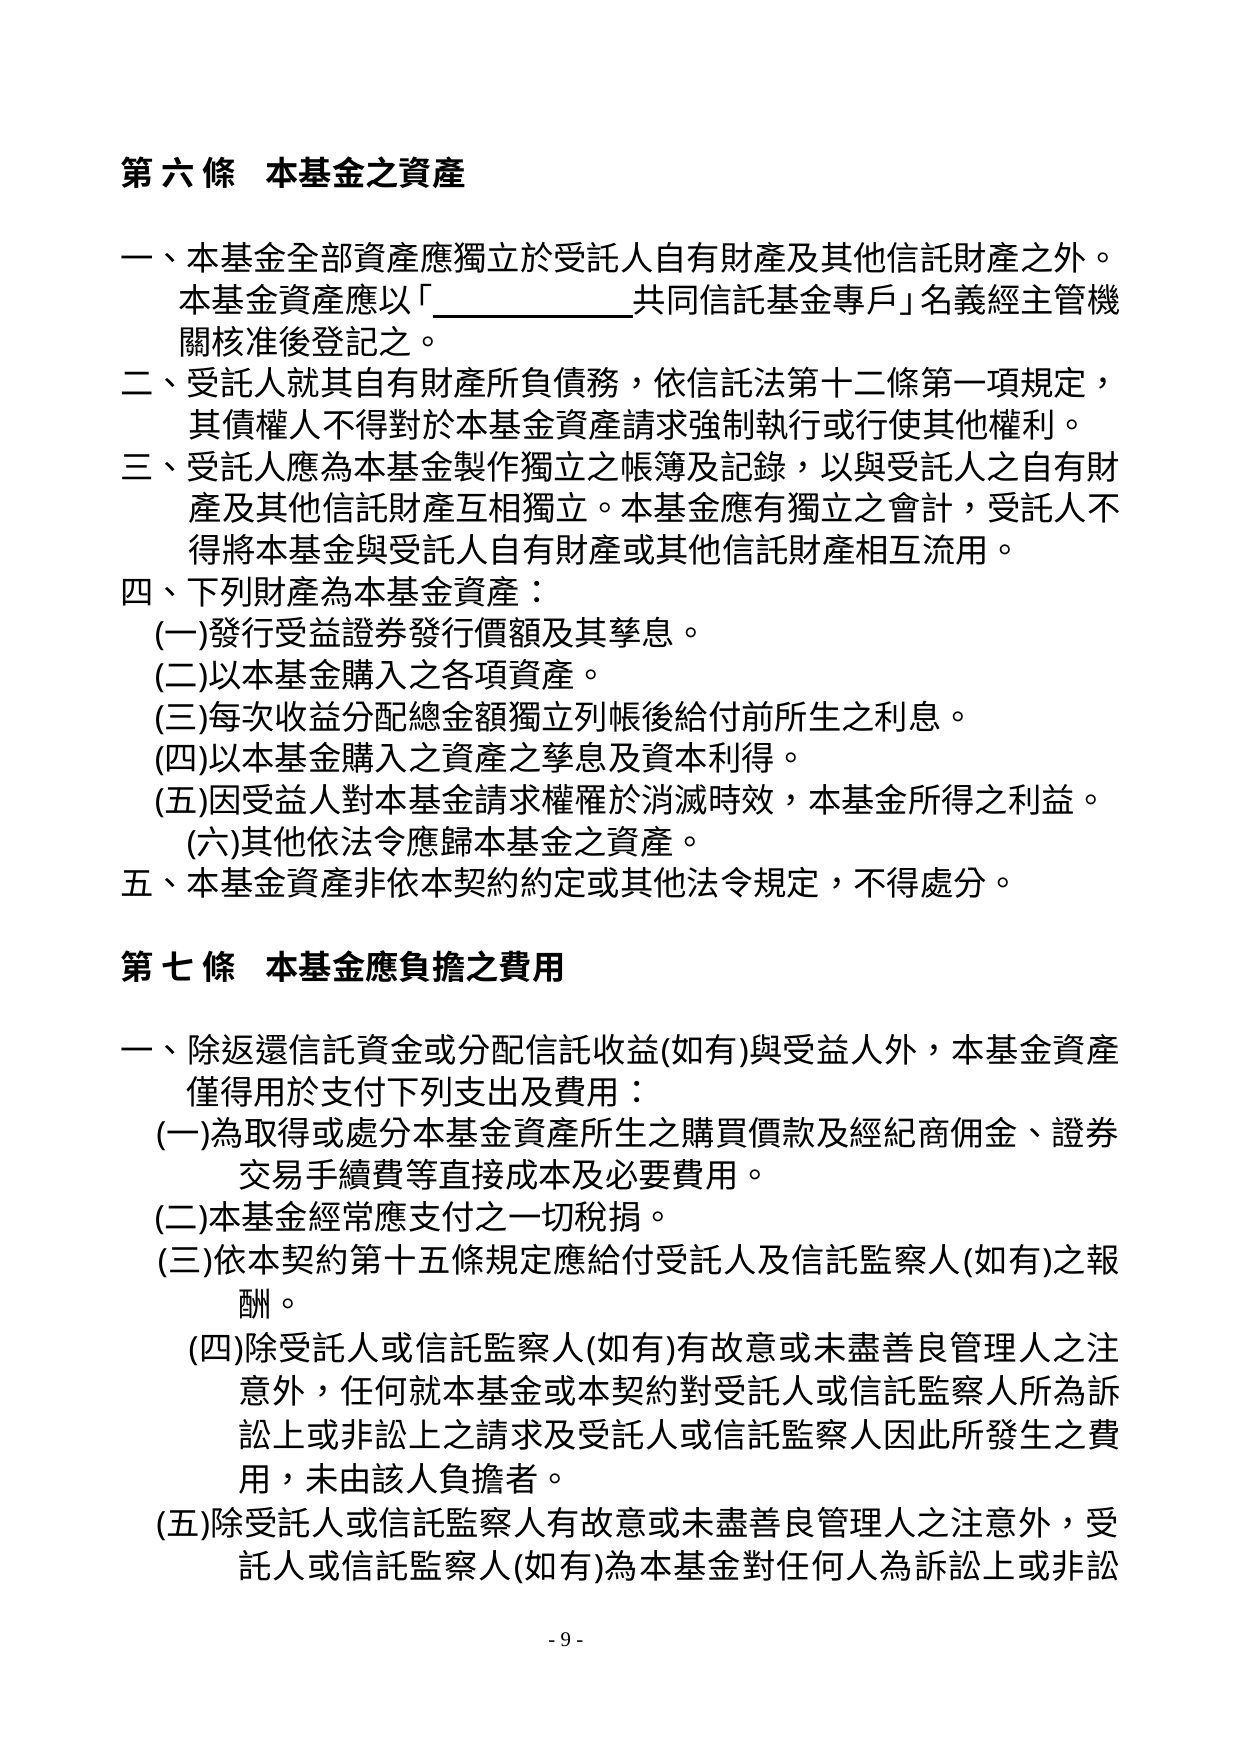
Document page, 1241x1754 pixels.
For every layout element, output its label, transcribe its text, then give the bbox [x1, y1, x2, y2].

text 二、受託人就其自有財產所負債務，依信託法第十二條第一項規定，其債權人不得對於本基金資產請求強制執行或行使其他權利。 [120, 362, 1120, 446]
text (五)除受託人或信託監察人有故意或未盡善良管理人之注意外，受託人或信託監察人(如有)為本基金對任何人為訴訟上或非訟 [120, 1500, 1120, 1587]
text 一、本基金全部資產應獨立於受託人自有財產及其他信託財產之外。本基金資產應以「 共同信託基金專戶」名義經主管機關核准後登記之。 [120, 237, 1120, 362]
text (六)其他依法令應歸本基金之資產。 [120, 821, 1120, 862]
text 一、除返還信託資金或分配信託收益(如有)與受益人外，本基金資產僅得用於支付下列支出及費用： [120, 1029, 1120, 1112]
text (一)發行受益證券發行價額及其孳息。 [120, 612, 1120, 654]
text 四、下列財產為本基金資產： [120, 571, 1120, 612]
text (四)除受託人或信託監察人(如有)有故意或未盡善良管理人之注意外，任何就本基金或本契約對受託人或信託監察人所為訴訟上或非訟上之請求及受託人或信託監察人因此所發生之費用，未由該人負擔者。 [120, 1325, 1120, 1500]
text 第 七 條 本基金應負擔之費用 [120, 946, 1120, 987]
text 第 六 條 本基金之資產 [120, 150, 1120, 194]
text (二)以本基金購入之各項資產。 [120, 654, 1120, 696]
text (五)因受益人對本基金請求權罹於消滅時效，本基金所得之利益。 [120, 779, 1120, 821]
text (四)以本基金購入之資產之孳息及資本利得。 [120, 737, 1120, 779]
text (二)本基金經常應支付之一切稅捐。 [120, 1196, 1120, 1237]
text (一)為取得或處分本基金資產所生之購買價款及經紀商佣金、證券交易手續費等直接成本及必要費用。 [120, 1112, 1120, 1196]
text (三)依本契約第十五條規定應給付受託人及信託監察人(如有)之報酬。 [120, 1237, 1120, 1325]
text 五、本基金資產非依本契約約定或其他法令規定，不得處分。 [120, 862, 1120, 904]
text 三、受託人應為本基金製作獨立之帳簿及記錄，以與受託人之自有財產及其他信託財產互相獨立。本基金應有獨立之會計，受託人不得將本基金與受託人自有財產或其他信託財產相互流用。 [120, 446, 1120, 571]
text (三)每次收益分配總金額獨立列帳後給付前所生之利息。 [120, 696, 1120, 737]
